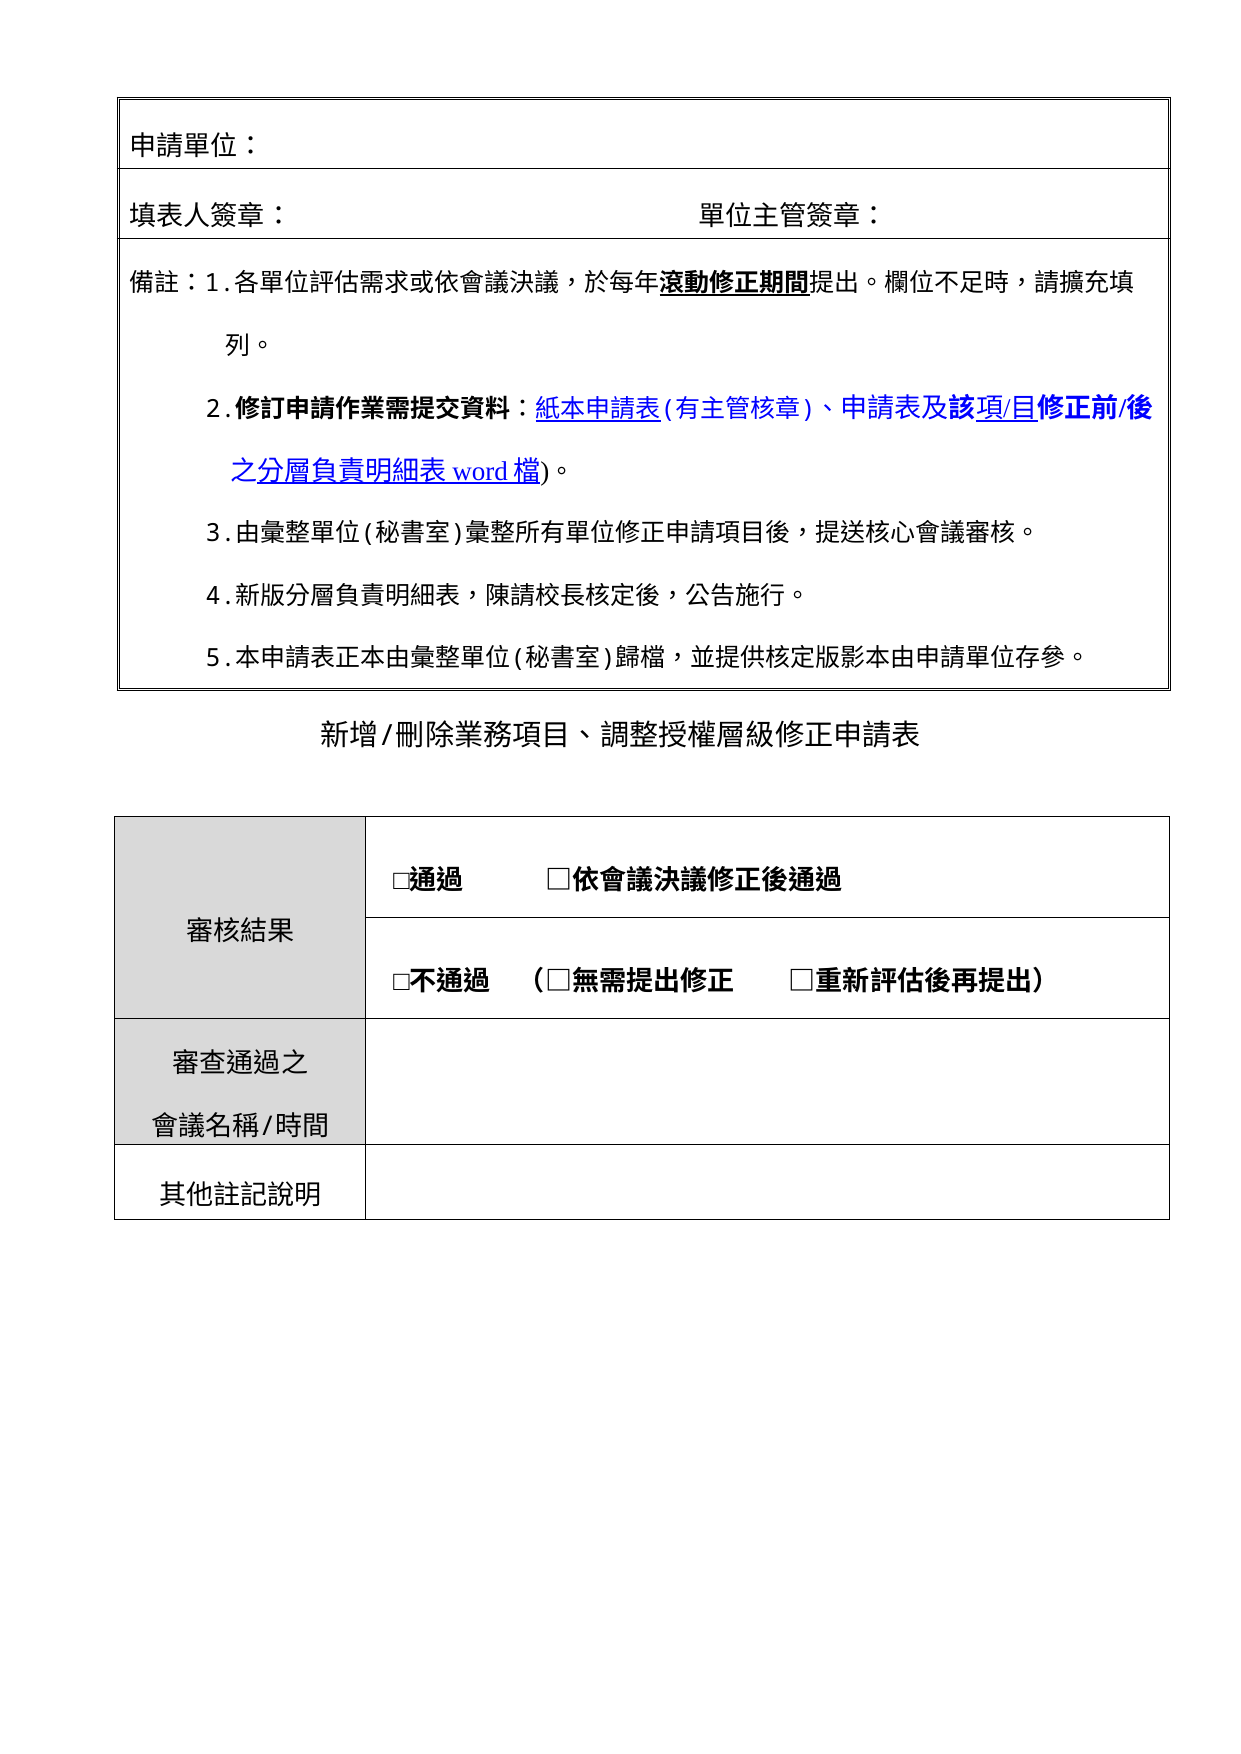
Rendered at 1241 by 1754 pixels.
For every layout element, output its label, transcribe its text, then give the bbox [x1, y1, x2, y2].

table_cell 申請單位： [120, 100, 1168, 167]
table_cell 其他註記說明 [115, 1145, 365, 1219]
text 新增/刪除業務項目、調整授權層級修正申請表 [118, 691, 1122, 754]
table_cell [366, 1019, 1169, 1144]
table_cell [366, 1145, 1169, 1219]
table_cell 備註：1.各單位評估需求或依會議決議，於每年滾動修正期間提出。欄位不足時，請擴充填列。 2.修訂申請作業需提交資料：紙本申請表(有主管核章)、申請表及該項/目修正前/後之分層負責明細表word檔)。 3.由彙整單位(秘書室)彙整所有單位修正申請項目後，提送核心會議審核。 4.新版分層負責明細表，陳請校長核定後，公告施行。 5.本申請表正本由彙整單位(秘書室)歸檔，並提供核定版影本由申請單位存參。 [120, 239, 1168, 688]
table_cell □不通過 （□無需提出修正 □重新評估後再提出） [366, 918, 1169, 1018]
table_cell 填表人簽章： 單位主管簽章： [120, 169, 1168, 238]
table_cell 審查通過之 會議名稱/時間 [115, 1019, 365, 1144]
table_header 審核結果 [115, 817, 365, 1018]
table_header □通過 □依會議決議修正後通過 [366, 817, 1169, 917]
